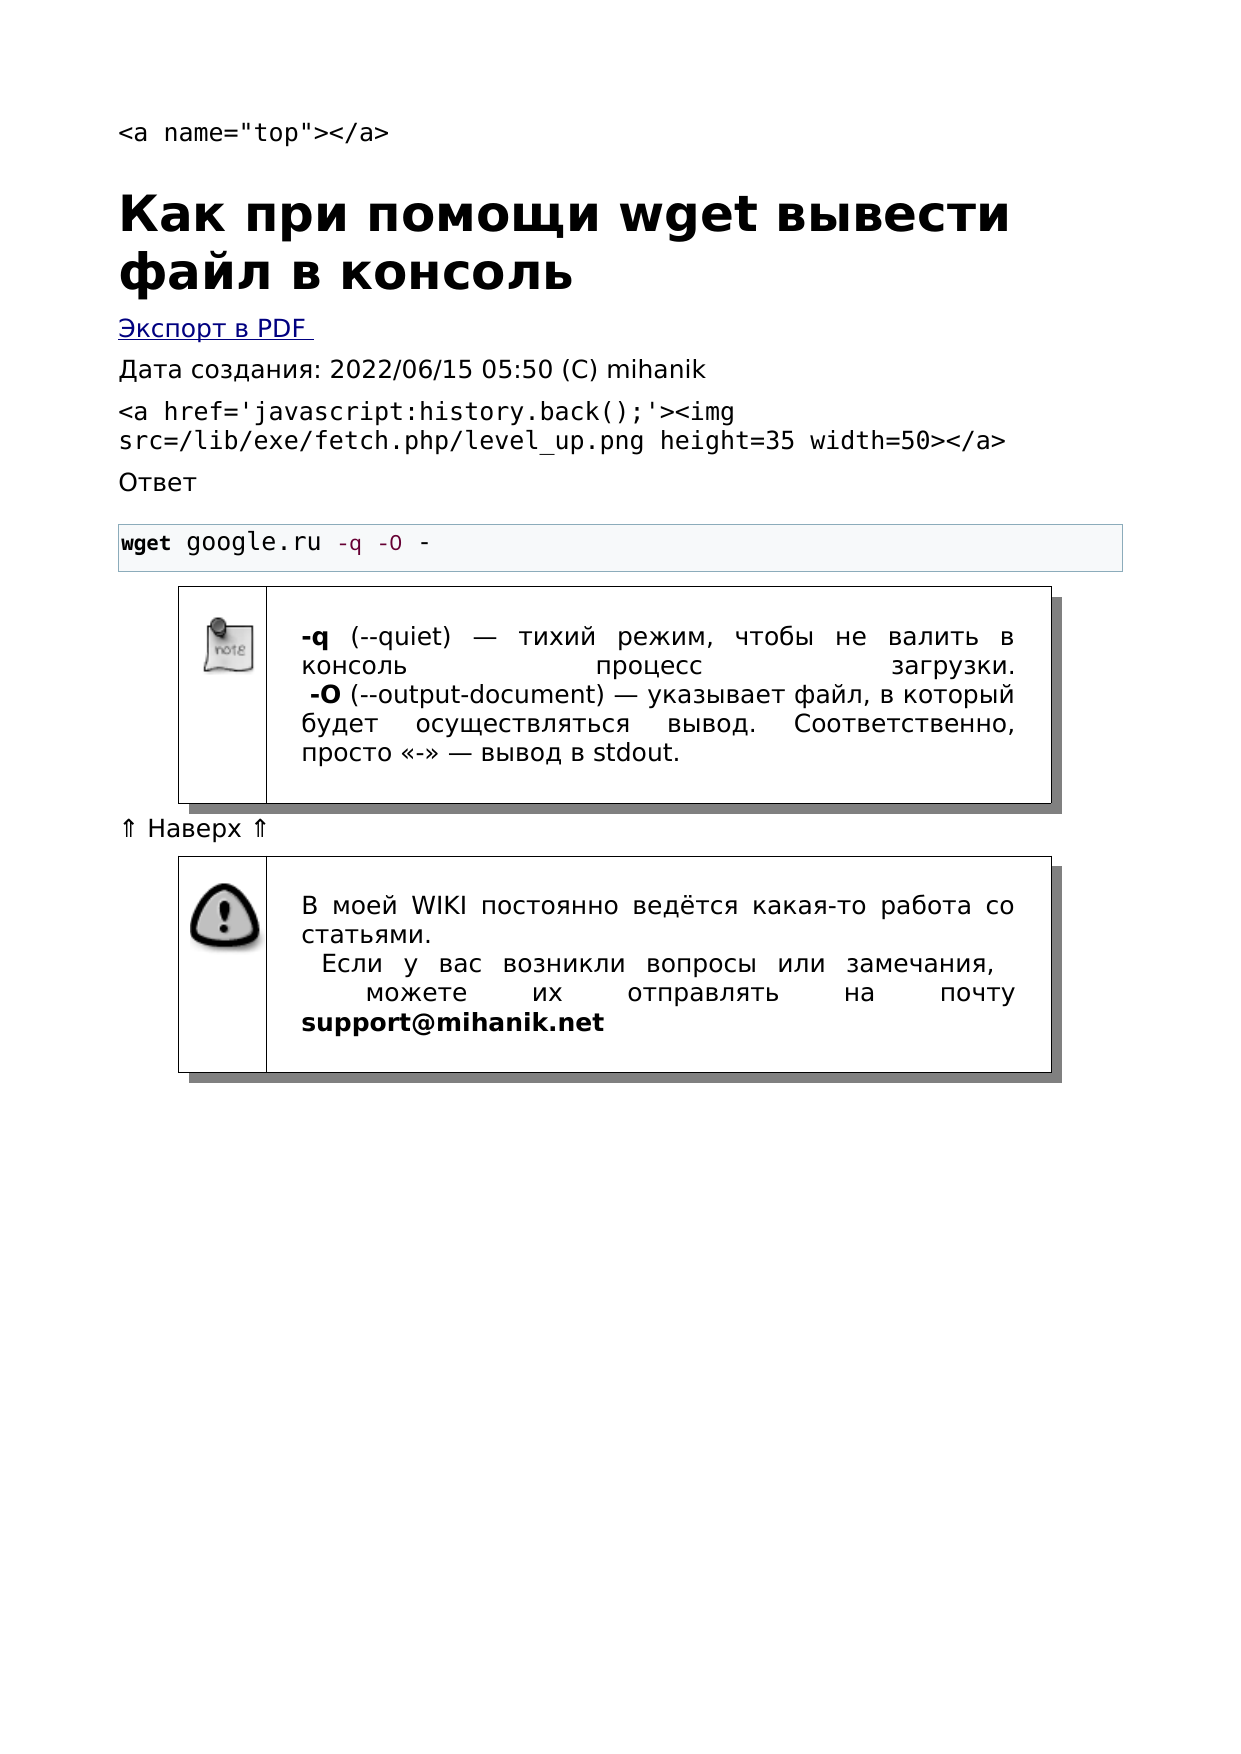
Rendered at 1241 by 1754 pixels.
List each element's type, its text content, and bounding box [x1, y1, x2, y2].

text Дата создания: 2022/06/15 05:50 (C) mihanik [118, 355, 1122, 384]
table_header В моей WIKI постоянно ведётся какая-то работа со статьями. Если у вас возникли вопросы или замечания, можете их отправлять на почту support@mihanik.net [267, 857, 1051, 1072]
text ⇑ Наверх ⇑ [118, 814, 1122, 843]
table_header [179, 857, 266, 1072]
text Ответ [118, 468, 1122, 497]
table_header -q (--quiet) — тихий режим, чтобы не валить в консоль процесс загрузки. -O (--output-document) — указывает файл, в который будет осуществляться вывод. Соответственно, просто «-» — вывод в stdout. [267, 587, 1051, 803]
text <a name="top"></a> [118, 118, 1122, 147]
subtitle Как при помощи wget вывести файл в консоль [118, 185, 1122, 301]
text Экспорт в PDF [118, 314, 1122, 343]
table_header [179, 587, 266, 803]
text <a href='javascript:history.back();'><img src=/lib/exe/fetch.php/level_up.png height=35 width=50></a> [118, 397, 1122, 455]
picture [190, 879, 266, 955]
table_header wget google.ru -q -O - [119, 525, 1122, 571]
picture [190, 610, 266, 686]
